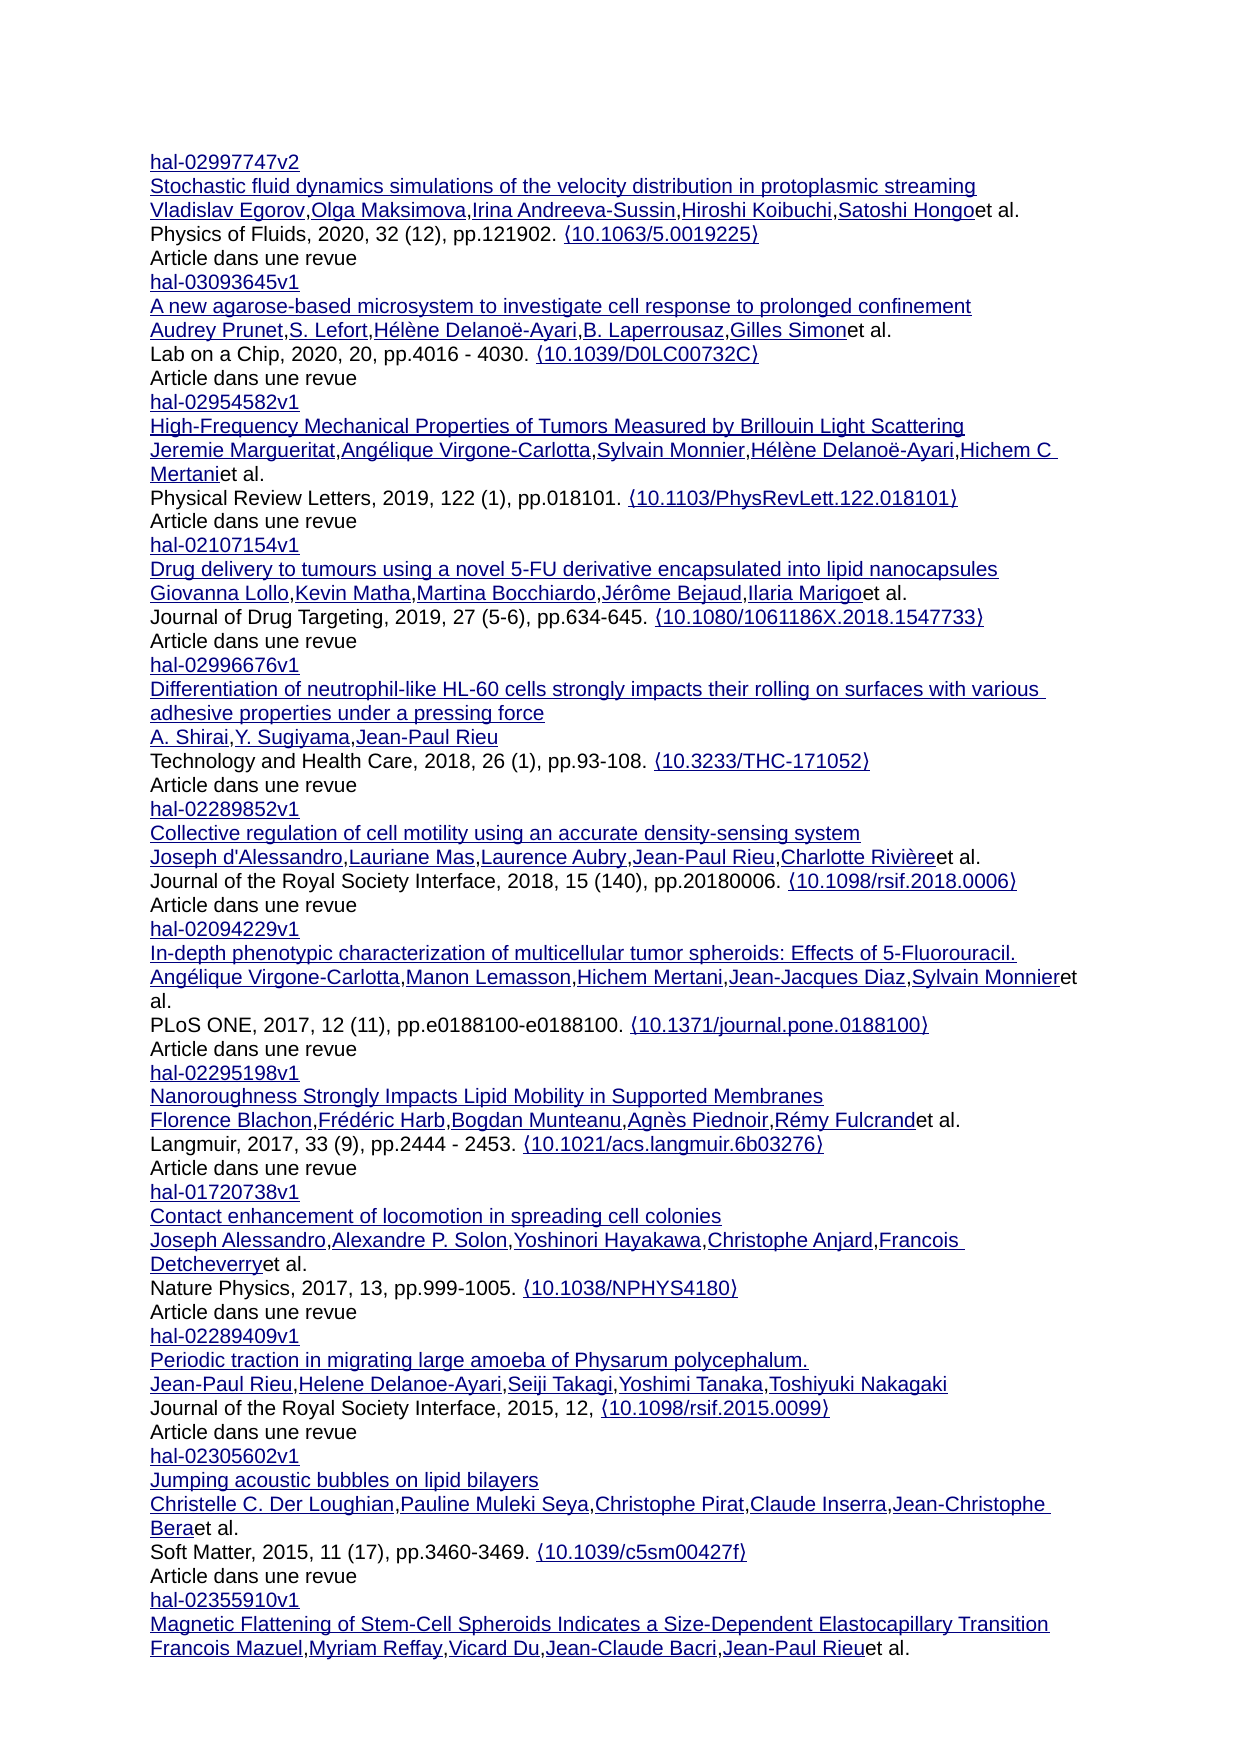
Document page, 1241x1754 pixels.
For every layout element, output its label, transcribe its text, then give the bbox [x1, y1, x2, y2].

table_cell hal-02997747v2 [150, 150, 1090, 174]
table_cell A new agarose-based microsystem to investigate cell response to prolonged confinement Audrey Prunet,S. Lefort,Hélène Delanoë-Ayari,B. Laperrousaz,Gilles Simonet al. Lab on a Chip, 2020, 20, pp.4016 - 4030. ⟨10.1039/D0LC00732C⟩ Article dans une revue hal-02954582v1 [150, 294, 1090, 413]
table_cell Collective regulation of cell motility using an accurate density-sensing system Joseph d'Alessandro,Lauriane Mas,Laurence Aubry,Jean-Paul Rieu,Charlotte Rivièreet al. Journal of the Royal Society Interface, 2018, 15 (140), pp.20180006. ⟨10.1098/rsif.2018.0006⟩ Article dans une revue hal-02094229v1 [150, 821, 1090, 941]
table_cell In-depth phenotypic characterization of multicellular tumor spheroids: Effects of 5-Fluorouracil. Angélique Virgone-Carlotta,Manon Lemasson,Hichem Mertani,Jean-Jacques Diaz,Sylvain Monnieret al. PLoS ONE, 2017, 12 (11), pp.e0188100-e0188100. ⟨10.1371/journal.pone.0188100⟩ Article dans une revue hal-02295198v1 [150, 941, 1090, 1084]
table_cell Differentiation of neutrophil-like HL-60 cells strongly impacts their rolling on surfaces with various adhesive properties under a pressing force A. Shirai,Y. Sugiyama,Jean-Paul Rieu Technology and Health Care, 2018, 26 (1), pp.93-108. ⟨10.3233/THC-171052⟩ Article dans une revue hal-02289852v1 [150, 677, 1090, 821]
table_cell High-Frequency Mechanical Properties of Tumors Measured by Brillouin Light Scattering Jeremie Margueritat,Angélique Virgone-Carlotta,Sylvain Monnier,Hélène Delanoë-Ayari,Hichem C Mertaniet al. Physical Review Letters, 2019, 122 (1), pp.018101. ⟨10.1103/PhysRevLett.122.018101⟩ Article dans une revue hal-02107154v1 [150, 414, 1090, 557]
table_cell Jumping acoustic bubbles on lipid bilayers Christelle C. Der Loughian,Pauline Muleki Seya,Christophe Pirat,Claude Inserra,Jean-Christophe Beraet al. Soft Matter, 2015, 11 (17), pp.3460-3469. ⟨10.1039/c5sm00427f⟩ Article dans une revue hal-02355910v1 [150, 1468, 1090, 1611]
table_cell Stochastic fluid dynamics simulations of the velocity distribution in protoplasmic streaming Vladislav Egorov,Olga Maksimova,Irina Andreeva-Sussin,Hiroshi Koibuchi,Satoshi Hongoet al. Physics of Fluids, 2020, 32 (12), pp.121902. ⟨10.1063/5.0019225⟩ Article dans une revue hal-03093645v1 [150, 174, 1090, 294]
table_cell Contact enhancement of locomotion in spreading cell colonies Joseph Alessandro,Alexandre P. Solon,Yoshinori Hayakawa,Christophe Anjard,Francois Detcheverryet al. Nature Physics, 2017, 13, pp.999-1005. ⟨10.1038/NPHYS4180⟩ Article dans une revue hal-02289409v1 [150, 1204, 1090, 1348]
table_cell Nanoroughness Strongly Impacts Lipid Mobility in Supported Membranes Florence Blachon,Frédéric Harb,Bogdan Munteanu,Agnès Piednoir,Rémy Fulcrandet al. Langmuir, 2017, 33 (9), pp.2444 - 2453. ⟨10.1021/acs.langmuir.6b03276⟩ Article dans une revue hal-01720738v1 [150, 1084, 1090, 1204]
table_cell Magnetic Flattening of Stem-Cell Spheroids Indicates a Size-Dependent Elastocapillary Transition Francois Mazuel,Myriam Reffay,Vicard Du,Jean-Claude Bacri,Jean-Paul Rieuet al. [150, 1611, 1090, 1659]
table_cell Drug delivery to tumours using a novel 5-FU derivative encapsulated into lipid nanocapsules Giovanna Lollo,Kevin Matha,Martina Bocchiardo,Jérôme Bejaud,Ilaria Marigoet al. Journal of Drug Targeting, 2019, 27 (5-6), pp.634-645. ⟨10.1080/1061186X.2018.1547733⟩ Article dans une revue hal-02996676v1 [150, 557, 1090, 677]
table_cell Periodic traction in migrating large amoeba of Physarum polycephalum. Jean-Paul Rieu,Helene Delanoe-Ayari,Seiji Takagi,Yoshimi Tanaka,Toshiyuki Nakagaki Journal of the Royal Society Interface, 2015, 12, ⟨10.1098/rsif.2015.0099⟩ Article dans une revue hal-02305602v1 [150, 1348, 1090, 1468]
